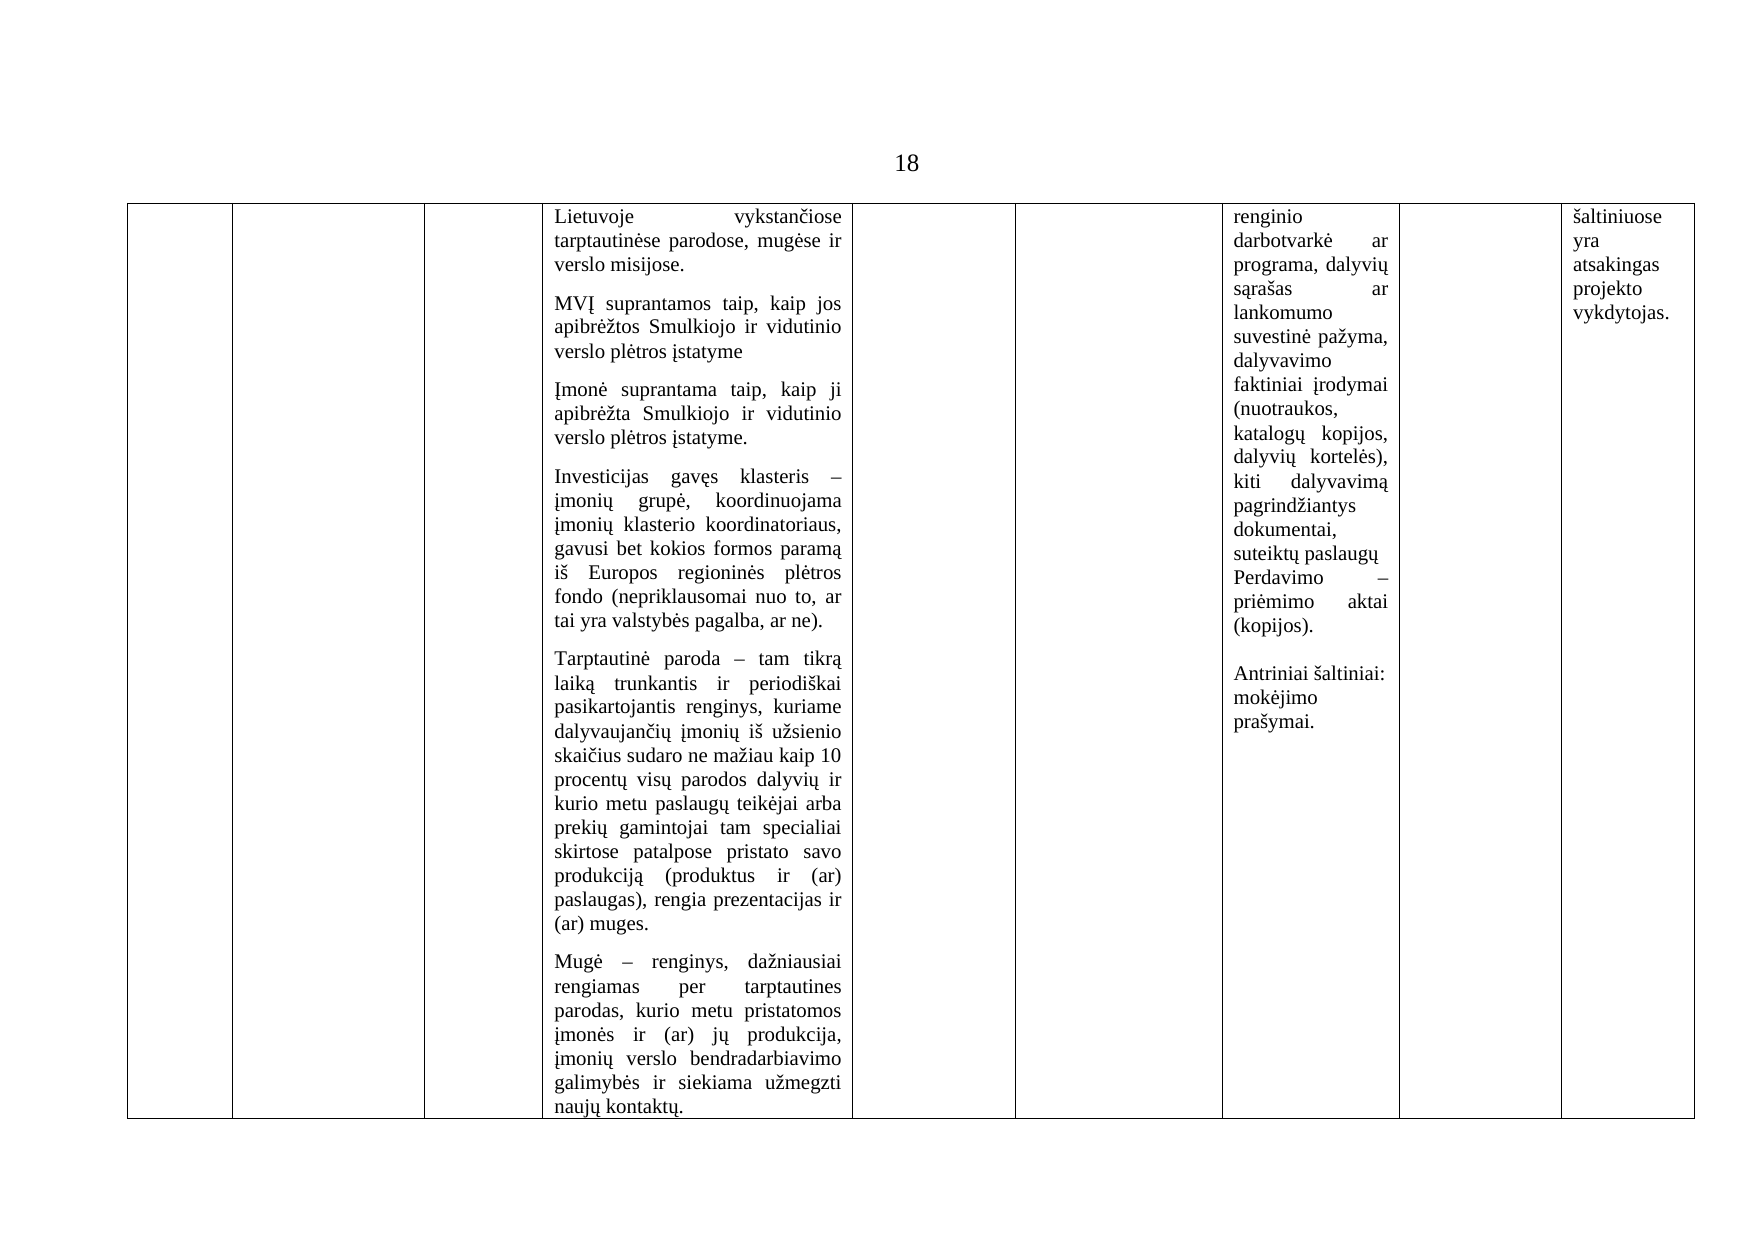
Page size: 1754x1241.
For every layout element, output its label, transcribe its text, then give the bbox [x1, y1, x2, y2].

table_cell [128, 204, 232, 1118]
table_cell [853, 204, 1015, 1118]
table_cell šaltiniuose yra atsakingas projekto vykdytojas. [1562, 204, 1694, 1118]
table_cell renginio darbotvarkė ar programa, dalyvių sąrašas ar lankomumo suvestinė pažyma, dalyvavimo faktiniai įrodymai (nuotraukos, katalogų kopijos, dalyvių kortelės), kiti dalyvavimą pagrindžiantys dokumentai, suteiktų paslaugų Perdavimo –priėmimo aktai (kopijos). Antriniai šaltiniai: mokėjimo prašymai. [1223, 204, 1399, 1118]
table_cell [1016, 204, 1222, 1118]
table_cell [1400, 204, 1561, 1118]
table_cell [425, 204, 542, 1118]
table_cell Lietuvoje vykstančiose tarptautinėse parodose, mugėse ir verslo misijose. MVĮ suprantamos taip, kaip jos apibrėžtos Smulkiojo ir vidutinio verslo plėtros įstatyme Įmonė suprantama taip, kaip ji apibrėžta Smulkiojo ir vidutinio verslo plėtros įstatyme. Investicijas gavęs klasteris – įmonių grupė, koordinuojama įmonių klasterio koordinatoriaus, gavusi bet kokios formos paramą iš Europos regioninės plėtros fondo (nepriklausomai nuo to, ar tai yra valstybės pagalba, ar ne). Tarptautinė paroda – tam tikrą laiką trunkantis ir periodiškai pasikartojantis renginys, kuriame dalyvaujančių įmonių iš užsienio skaičius sudaro ne mažiau kaip 10 procentų visų parodos dalyvių ir kurio metu paslaugų teikėjai arba prekių gamintojai tam specialiai skirtose patalpose pristato savo produkciją (produktus ir (ar) paslaugas), rengia prezentacijas ir (ar) muges. Mugė – renginys, dažniausiai rengiamas per tarptautines parodas, kurio metu pristatomos įmonės ir (ar) jų produkcija, įmonių verslo bendradarbiavimo galimybės ir siekiama užmegzti naujų kontaktų. [543, 204, 852, 1118]
table_cell [233, 204, 424, 1118]
